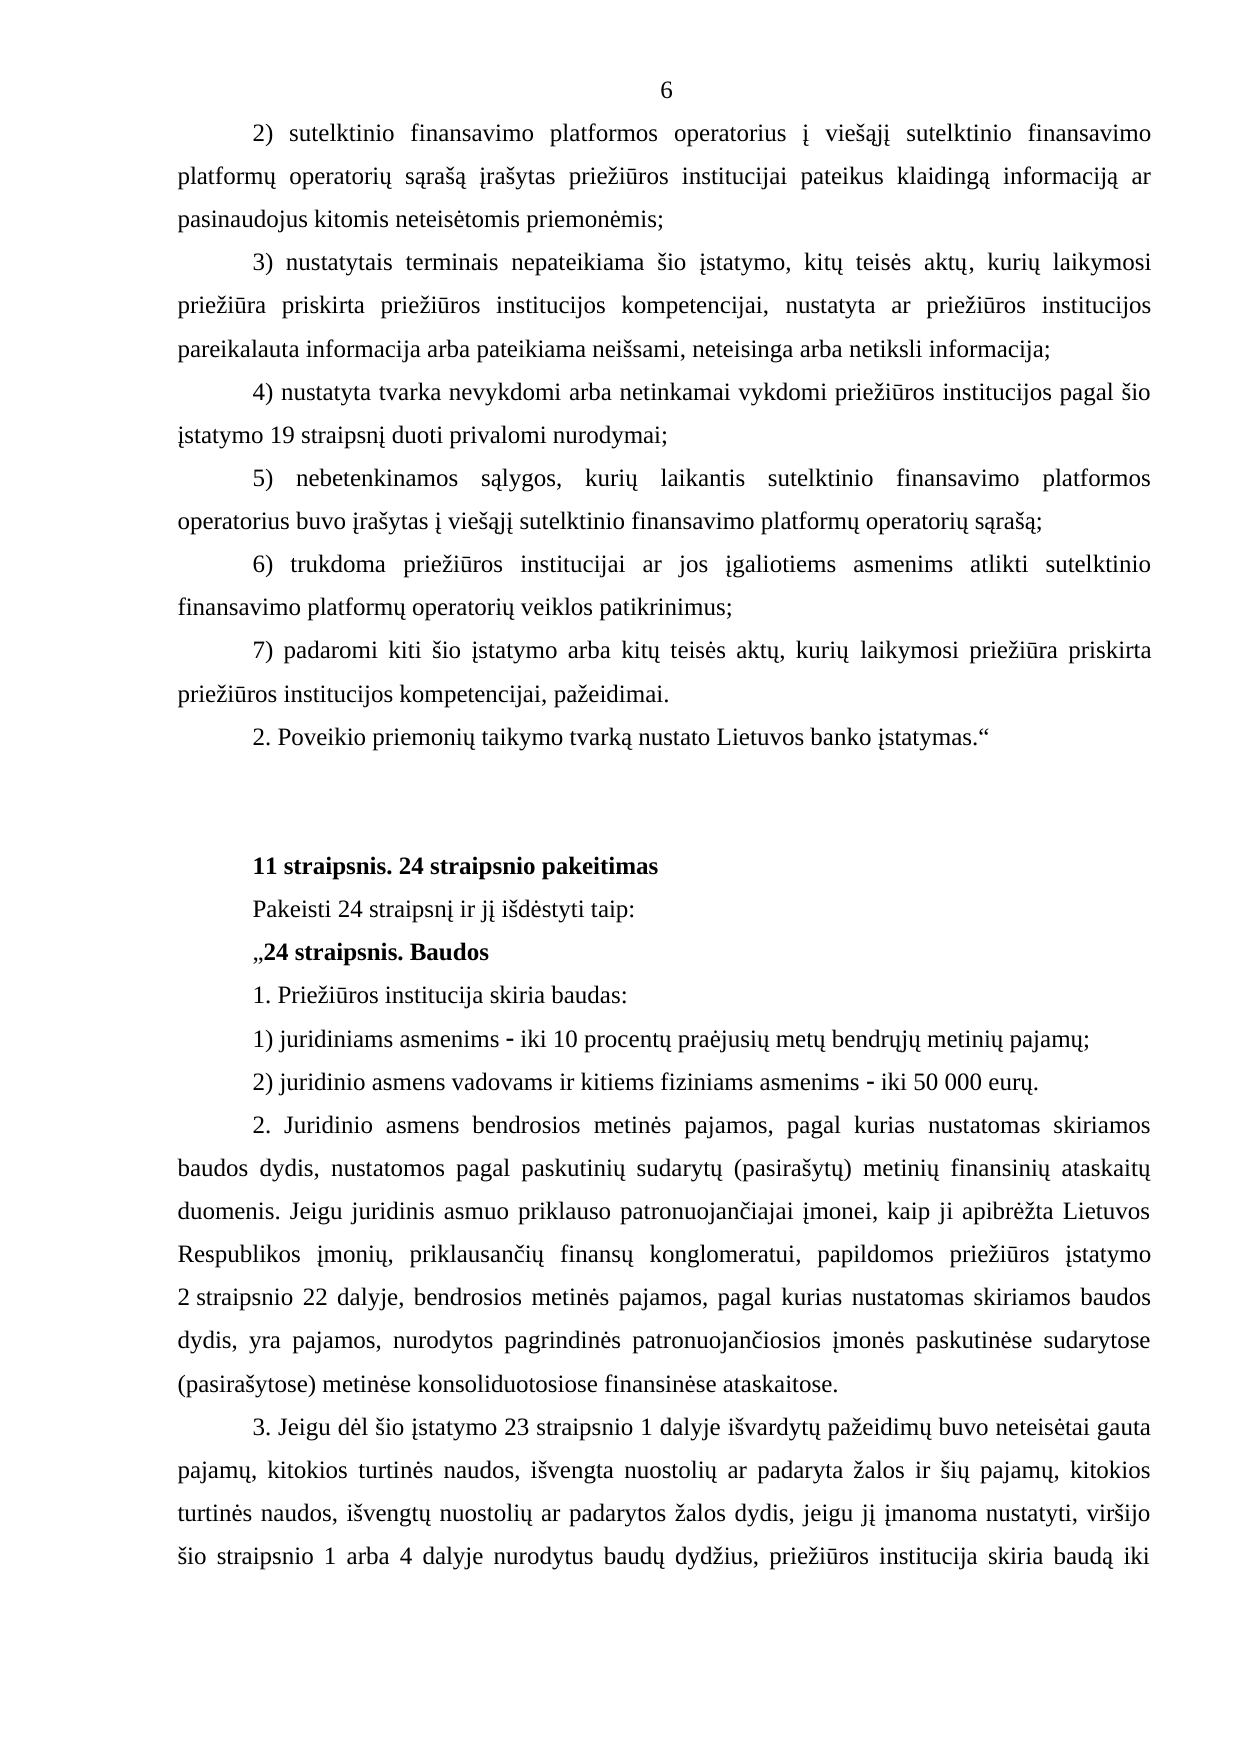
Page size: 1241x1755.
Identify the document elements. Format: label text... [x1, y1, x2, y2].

text 3. Jeigu dėl šio įstatymo 23 straipsnio 1 dalyje išvardytų pažeidimų buvo neteisėtai gauta pajamų, kitokios turtinės naudos, išvengta nuostolių ar padaryta žalos ir šių pajamų, kitokios turtinės naudos, išvengtų nuostolių ar padarytos žalos dydis, jeigu jį įmanoma nustatyti, viršijo šio straipsnio 1 arba 4 dalyje nurodytus baudų dydžius, priežiūros institucija skiria baudą iki [177, 1412, 1152, 1570]
text 2) juridinio asmens vadovams ir kitiems fiziniams asmenims  iki 50 000 eurų. [177, 1067, 1152, 1096]
text „24 straipsnis. Baudos [177, 937, 1152, 966]
text 1) juridiniams asmenims  iki 10 procentų praėjusių metų bendrųjų metinių pajamų; [177, 1024, 1152, 1052]
text 3) nustatytais terminais nepateikiama šio įstatymo, kitų teisės aktų, kurių laikymosi priežiūra priskirta priežiūros institucijos kompetencijai, nustatyta ar priežiūros institucijos pareikalauta informacija arba pateikiama neišsami, neteisinga arba netiksli informacija; [177, 247, 1152, 362]
text 4) nustatyta tvarka nevykdomi arba netinkamai vykdomi priežiūros institucijos pagal šio įstatymo 19 straipsnį duoti privalomi nurodymai; [177, 377, 1152, 449]
text 5) nebetenkinamos sąlygos, kurių laikantis sutelktinio finansavimo platformos operatorius buvo įrašytas į viešąjį sutelktinio finansavimo platformų operatorių sąrašą; [177, 463, 1152, 535]
text 7) padaromi kiti šio įstatymo arba kitų teisės aktų, kurių laikymosi priežiūra priskirta priežiūros institucijos kompetencijai, pažeidimai. [177, 636, 1152, 707]
text Pakeisti 24 straipsnį ir jį išdėstyti taip: [177, 894, 1152, 923]
text 2. Juridinio asmens bendrosios metinės pajamos, pagal kurias nustatomas skiriamos baudos dydis, nustatomos pagal paskutinių sudarytų (pasirašytų) metinių finansinių ataskaitų duomenis. Jeigu juridinis asmuo priklauso patronuojančiajai įmonei, kaip ji apibrėžta Lietuvos Respublikos įmonių, priklausančių finansų konglomeratui, papildomos priežiūros įstatymo 2 straipsnio 22 dalyje, bendrosios metinės pajamos, pagal kurias nustatomas skiriamos baudos dydis, yra pajamos, nurodytos pagrindinės patronuojančiosios įmonės paskutinėse sudarytose (pasirašytose) metinėse konsoliduotosiose finansinėse ataskaitose. [177, 1110, 1152, 1397]
text 2) sutelktinio finansavimo platformos operatorius į viešąjį sutelktinio finansavimo platformų operatorių sąrašą įrašytas priežiūros institucijai pateikus klaidingą informaciją ar pasinaudojus kitomis neteisėtomis priemonėmis; [177, 118, 1152, 233]
text 2. Poveikio priemonių taikymo tvarką nustato Lietuvos banko įstatymas.“ [177, 722, 1152, 751]
text 6) trukdoma priežiūros institucijai ar jos įgaliotiems asmenims atlikti sutelktinio finansavimo platformų operatorių veiklos patikrinimus; [177, 549, 1152, 621]
text 11 straipsnis. 24 straipsnio pakeitimas [177, 851, 1152, 880]
text 1. Priežiūros institucija skiria baudas: [177, 981, 1152, 1009]
